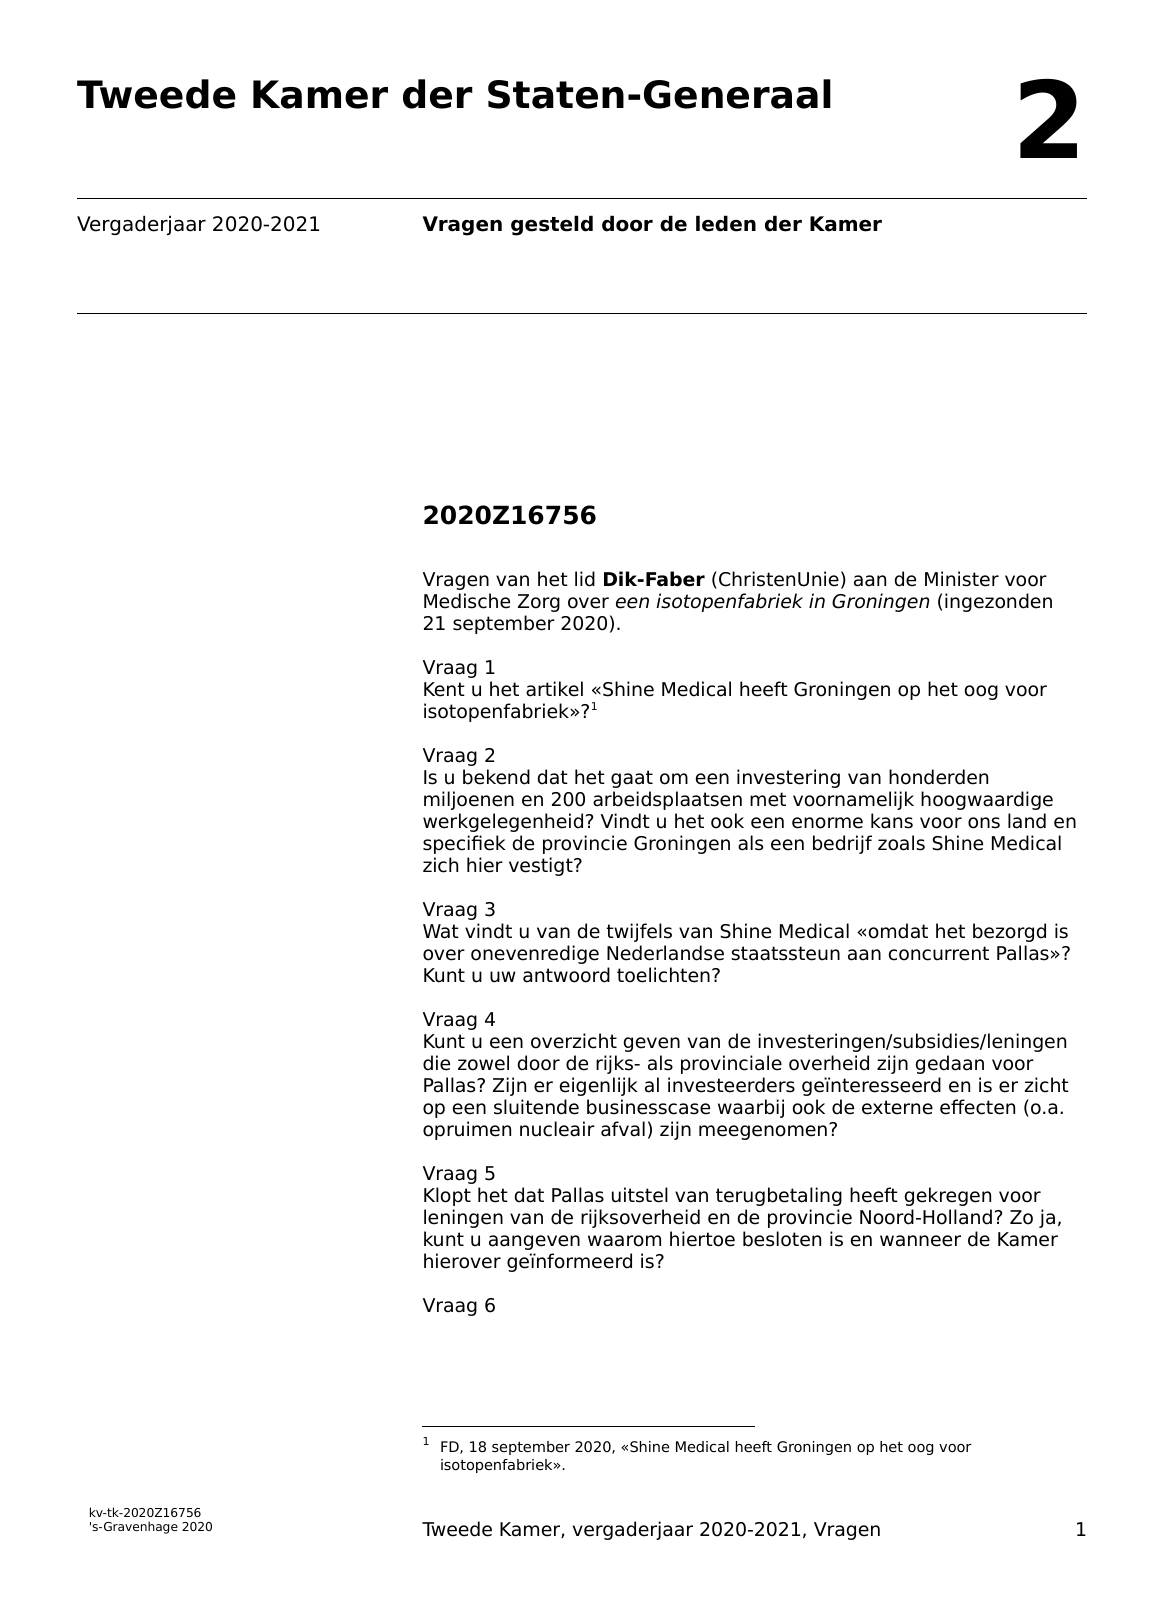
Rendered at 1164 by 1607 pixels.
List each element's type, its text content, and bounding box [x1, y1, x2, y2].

table_cell Vragen gesteld door de leden der Kamer [422, 199, 1087, 313]
text 2020Z16756 [422, 501, 1087, 531]
text Vraag 2 [422, 745, 1087, 767]
text kv-tk-2020Z16756 [88, 1506, 323, 1520]
text Kunt u een overzicht geven van de investeringen/subsidies/leningen die zowel door de rijks- als provinciale overheid zijn gedaan voor Pallas? Zijn er eigenlijk al investeerders geïnteresseerd en is er zicht op een sluitende businesscase waarbij ook de externe effecten (o.a. opruimen nucleair afval) zijn meegenomen? [422, 1031, 1087, 1141]
table_header Tweede Kamer der Staten-Generaal [77, 59, 886, 198]
text 's-Gravenhage 2020 [88, 1520, 323, 1534]
text Wat vindt u van de twijfels van Shine Medical «omdat het bezorgd is over onevenredige Nederlandse staatssteun aan concurrent Pallas»? Kunt u uw antwoord toelichten? [422, 921, 1087, 987]
text Vraag 6 [422, 1295, 1087, 1317]
text FD, 18 september 2020, «Shine Medical heeft Groningen op het oog voor isotopenfabriek». [422, 1435, 1087, 1474]
text Vraag 5 [422, 1163, 1087, 1185]
table_cell Vergaderjaar 2020-2021 [77, 199, 422, 313]
text Kent u het artikel «Shine Medical heeft Groningen op het oog voor isotopenfabriek»? [422, 679, 1087, 723]
text Vraag 3 [422, 899, 1087, 921]
text Vraag 1 [422, 657, 1087, 679]
text Is u bekend dat het gaat om een investering van honderden miljoenen en 200 arbeidsplaatsen met voornamelijk hoogwaardige werkgelegenheid? Vindt u het ook een enorme kans voor ons land en specifiek de provincie Groningen als een bedrijf zoals Shine Medical zich hier vestigt? [422, 767, 1087, 877]
text Vraag 4 [422, 1009, 1087, 1031]
text Klopt het dat Pallas uitstel van terugbetaling heeft gekregen voor leningen van de rijksoverheid en de provincie Noord-Holland? Zo ja, kunt u aangeven waarom hiertoe besloten is en wanneer de Kamer hierover geïnformeerd is? [422, 1185, 1087, 1273]
table_header 2 [886, 59, 1087, 198]
text Vragen van het lid Dik-Faber (ChristenUnie) aan de Minister voor Medische Zorg over een isotopenfabriek in Groningen (ingezonden 21 september 2020). [422, 569, 1087, 635]
